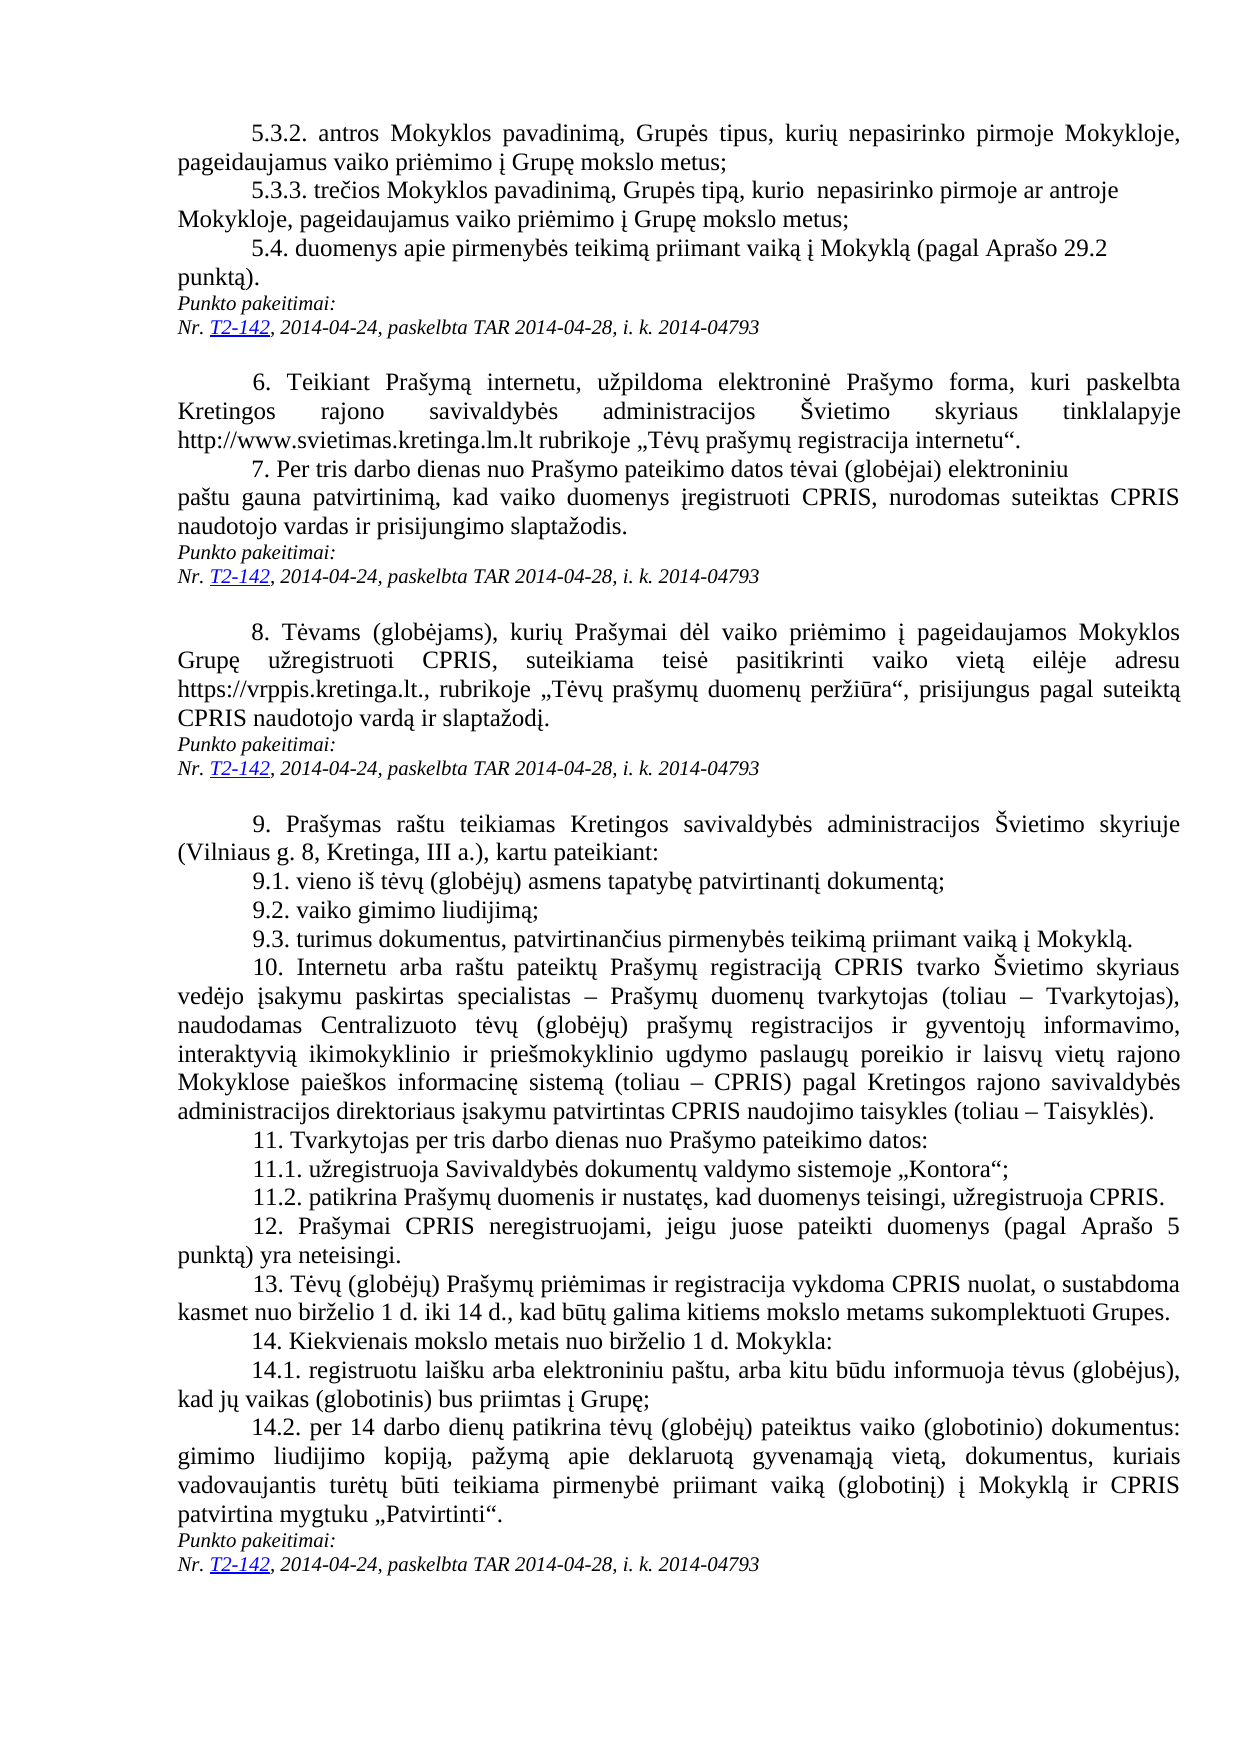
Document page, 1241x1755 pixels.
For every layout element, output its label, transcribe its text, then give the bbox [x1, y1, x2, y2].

text Nr. T2-142, 2014-04-24, paskelbta TAR 2014-04-28, i. k. 2014-04793 [177, 564, 1181, 588]
text 8. Tėvams (globėjams), kurių Prašymai dėl vaiko priėmimo į pageidaujamos Mokyklos Grupę užregistruoti CPRIS, suteikiama teisė pasitikrinti vaiko vietą eilėje adresu https://vrppis.kretinga.lt., rubrikoje „Tėvų prašymų duomenų peržiūra“, prisijungus pagal suteiktą CPRIS naudotojo vardą ir slaptažodį. [177, 617, 1181, 732]
text 5.3.2. antros Mokyklos pavadinimą, Grupės tipus, kurių nepasirinko pirmoje Mokykloje, pageidaujamus vaiko priėmimo į Grupę mokslo metus; [177, 118, 1181, 176]
text 5.4. duomenys apie pirmenybės teikimą priimant vaiką į Mokyklą (pagal Aprašo 29.2 punktą). [177, 233, 1181, 291]
text 11. Tvarkytojas per tris darbo dienas nuo Prašymo pateikimo datos: [177, 1125, 1181, 1154]
text Punkto pakeitimai: [177, 291, 1181, 315]
text 9.3. turimus dokumentus, patvirtinančius pirmenybės teikimą priimant vaiką į Mokyklą. [177, 924, 1181, 952]
text paštu gauna patvirtinimą, kad vaiko duomenys įregistruoti CPRIS, nurodomas suteiktas CPRIS naudotojo vardas ir prisijungimo slaptažodis. [177, 482, 1181, 540]
text Nr. T2-142, 2014-04-24, paskelbta TAR 2014-04-28, i. k. 2014-04793 [177, 315, 1181, 339]
text 14.1. registruotu laišku arba elektroniniu paštu, arba kitu būdu informuoja tėvus (globėjus), kad jų vaikas (globotinis) bus priimtas į Grupę; [177, 1355, 1181, 1412]
text 7. Per tris darbo dienas nuo Prašymo pateikimo datos tėvai (globėjai) elektroniniu [251, 454, 1181, 482]
text 13. Tėvų (globėjų) Prašymų priėmimas ir registracija vykdoma CPRIS nuolat, o sustabdoma kasmet nuo birželio 1 d. iki 14 d., kad būtų galima kitiems mokslo metams sukomplektuoti Grupes. [177, 1269, 1181, 1326]
text 11.1. užregistruoja Savivaldybės dokumentų valdymo sistemoje „Kontora“; [177, 1154, 1181, 1182]
text 5.3.3. trečios Mokyklos pavadinimą, Grupės tipą, kurio nepasirinko pirmoje ar antroje Mokykloje, pageidaujamus vaiko priėmimo į Grupę mokslo metus; [177, 176, 1181, 233]
text 9.2. vaiko gimimo liudijimą; [177, 895, 1181, 924]
text Punkto pakeitimai: [177, 732, 1181, 756]
text 11.2. patikrina Prašymų duomenis ir nustatęs, kad duomenys teisingi, užregistruoja CPRIS. [177, 1182, 1181, 1211]
text Nr. T2-142, 2014-04-24, paskelbta TAR 2014-04-28, i. k. 2014-04793 [177, 756, 1181, 780]
text 9. Prašymas raštu teikiamas Kretingos savivaldybės administracijos Švietimo skyriuje (Vilniaus g. 8, Kretinga, III a.), kartu pateikiant: [177, 809, 1181, 866]
text 14. Kiekvienais mokslo metais nuo birželio 1 d. Mokykla: [177, 1326, 1181, 1355]
text 12. Prašymai CPRIS neregistruojami, jeigu juose pateikti duomenys (pagal Aprašo 5 punktą) yra neteisingi. [177, 1211, 1181, 1269]
text 14.2. per 14 darbo dienų patikrina tėvų (globėjų) pateiktus vaiko (globotinio) dokumentus: gimimo liudijimo kopiją, pažymą apie deklaruotą gyvenamąją vietą, dokumentus, kuriais vadovaujantis turėtų būti teikiama pirmenybė priimant vaiką (globotinį) į Mokyklą ir CPRIS patvirtina mygtuku „Patvirtinti“. [177, 1412, 1181, 1527]
text Nr. T2-142, 2014-04-24, paskelbta TAR 2014-04-28, i. k. 2014-04793 [177, 1552, 1181, 1576]
text 6. Teikiant Prašymą internetu, užpildoma elektroninė Prašymo forma, kuri paskelbta Kretingos rajono savivaldybės administracijos Švietimo skyriaus tinklalapyje http://www.svietimas.kretinga.lm.lt rubrikoje „Tėvų prašymų registracija internetu“. [177, 367, 1181, 454]
text Punkto pakeitimai: [177, 540, 1181, 564]
text 10. Internetu arba raštu pateiktų Prašymų registraciją CPRIS tvarko Švietimo skyriaus vedėjo įsakymu paskirtas specialistas – Prašymų duomenų tvarkytojas (toliau – Tvarkytojas), naudodamas Centralizuoto tėvų (globėjų) prašymų registracijos ir gyventojų informavimo, interaktyvią ikimokyklinio ir priešmokyklinio ugdymo paslaugų poreikio ir laisvų vietų rajono Mokyklose paieškos informacinę sistemą (toliau – CPRIS) pagal Kretingos rajono savivaldybės administracijos direktoriaus įsakymu patvirtintas CPRIS naudojimo taisykles (toliau – Taisyklės). [177, 952, 1181, 1125]
text Punkto pakeitimai: [177, 1527, 1181, 1552]
text 9.1. vieno iš tėvų (globėjų) asmens tapatybę patvirtinantį dokumentą; [177, 866, 1181, 895]
